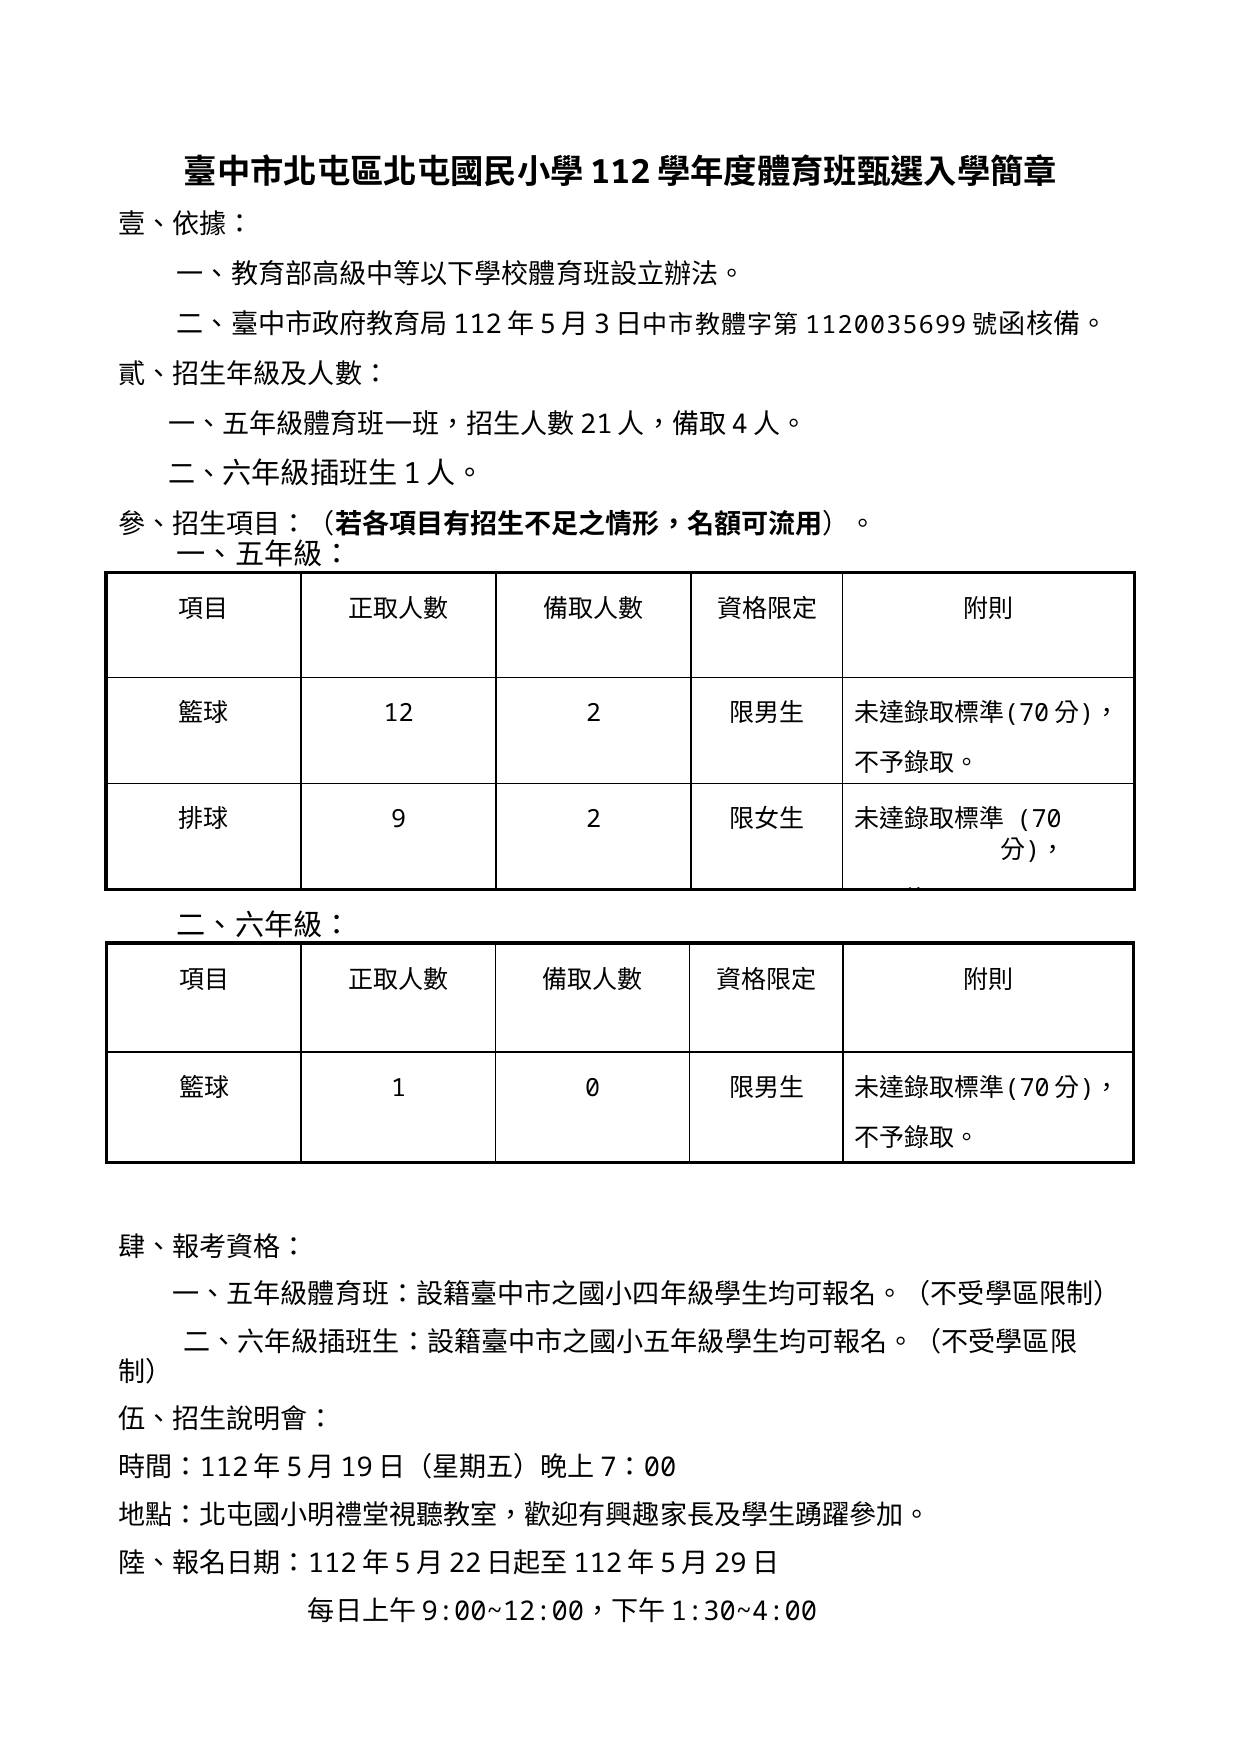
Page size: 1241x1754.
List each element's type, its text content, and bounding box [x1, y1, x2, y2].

text 肆、報考資格： [118, 1233, 1122, 1262]
table_cell 限男生 [692, 678, 842, 782]
table_cell 1 [302, 1053, 495, 1161]
table_header 項目 [108, 574, 300, 677]
table_cell 2 [497, 678, 690, 782]
text 每日上午9:00~12:00，下午1:30~4:00 [118, 1597, 1122, 1626]
table_header 正取人數 [302, 945, 495, 1051]
text 時間：112年5月19日（星期五）晚上7：00 [118, 1453, 1122, 1483]
text 壹、依據： [118, 208, 1122, 239]
table_cell 未達錄取標準 (70分)， 不予錄取。 [843, 784, 1133, 888]
text 貳、招生年級及人數： [118, 358, 1122, 389]
text 二、六年級插班生1人。 [168, 458, 1122, 489]
text 二、六年級： [118, 910, 1122, 941]
table_cell 排球 [108, 784, 300, 888]
table_cell 9 [302, 784, 495, 888]
text 二、六年級插班生：設籍臺中市之國小五年級學生均可報名。（不受學區限制） [118, 1328, 1122, 1387]
text 一、五年級： [118, 539, 1122, 571]
table_header 附則 [843, 574, 1133, 677]
text 一、教育部高級中等以下學校體育班設立辦法。 [177, 258, 1122, 289]
text 二、臺中市政府教育局112年5月3日中市教體字第1120035699號函核備。 [177, 308, 1122, 339]
table_cell 籃球 [108, 678, 300, 782]
table_header 資格限定 [690, 945, 842, 1051]
table_cell 0 [496, 1053, 689, 1161]
table_cell 12 [302, 678, 495, 782]
table_cell 2 [497, 784, 690, 888]
text 一、五年級體育班一班，招生人數21人，備取4人。 [168, 408, 1122, 439]
text 地點：北屯國小明禮堂視聽教室，歡迎有興趣家長及學生踴躍參加。 [118, 1501, 1122, 1531]
table_header 項目 [108, 945, 300, 1051]
table_cell 未達錄取標準(70分)， 不予錄取。 [843, 678, 1133, 782]
text 陸、報名日期：112年5月22日起至112年5月29日 [118, 1549, 1122, 1578]
table_cell 籃球 [108, 1053, 300, 1161]
table_cell 限女生 [692, 784, 842, 888]
table_cell 限男生 [690, 1053, 842, 1161]
table_header 備取人數 [497, 574, 690, 677]
table_header 正取人數 [302, 574, 495, 677]
text 一、五年級體育班：設籍臺中市之國小四年級學生均可報名。（不受學區限制） [118, 1281, 1122, 1310]
table_header 附則 [844, 945, 1132, 1051]
table_cell 未達錄取標準(70分)， 不予錄取。 [844, 1053, 1132, 1161]
text 臺中市北屯區北屯國民小學112學年度體育班甄選入學簡章 [118, 127, 1122, 189]
table_header 備取人數 [496, 945, 689, 1051]
text 伍、招生說明會： [118, 1406, 1122, 1435]
text 參、招生項目：（若各項目有招生不足之情形，名額可流用）。 [118, 508, 1122, 539]
table_header 資格限定 [692, 574, 842, 677]
